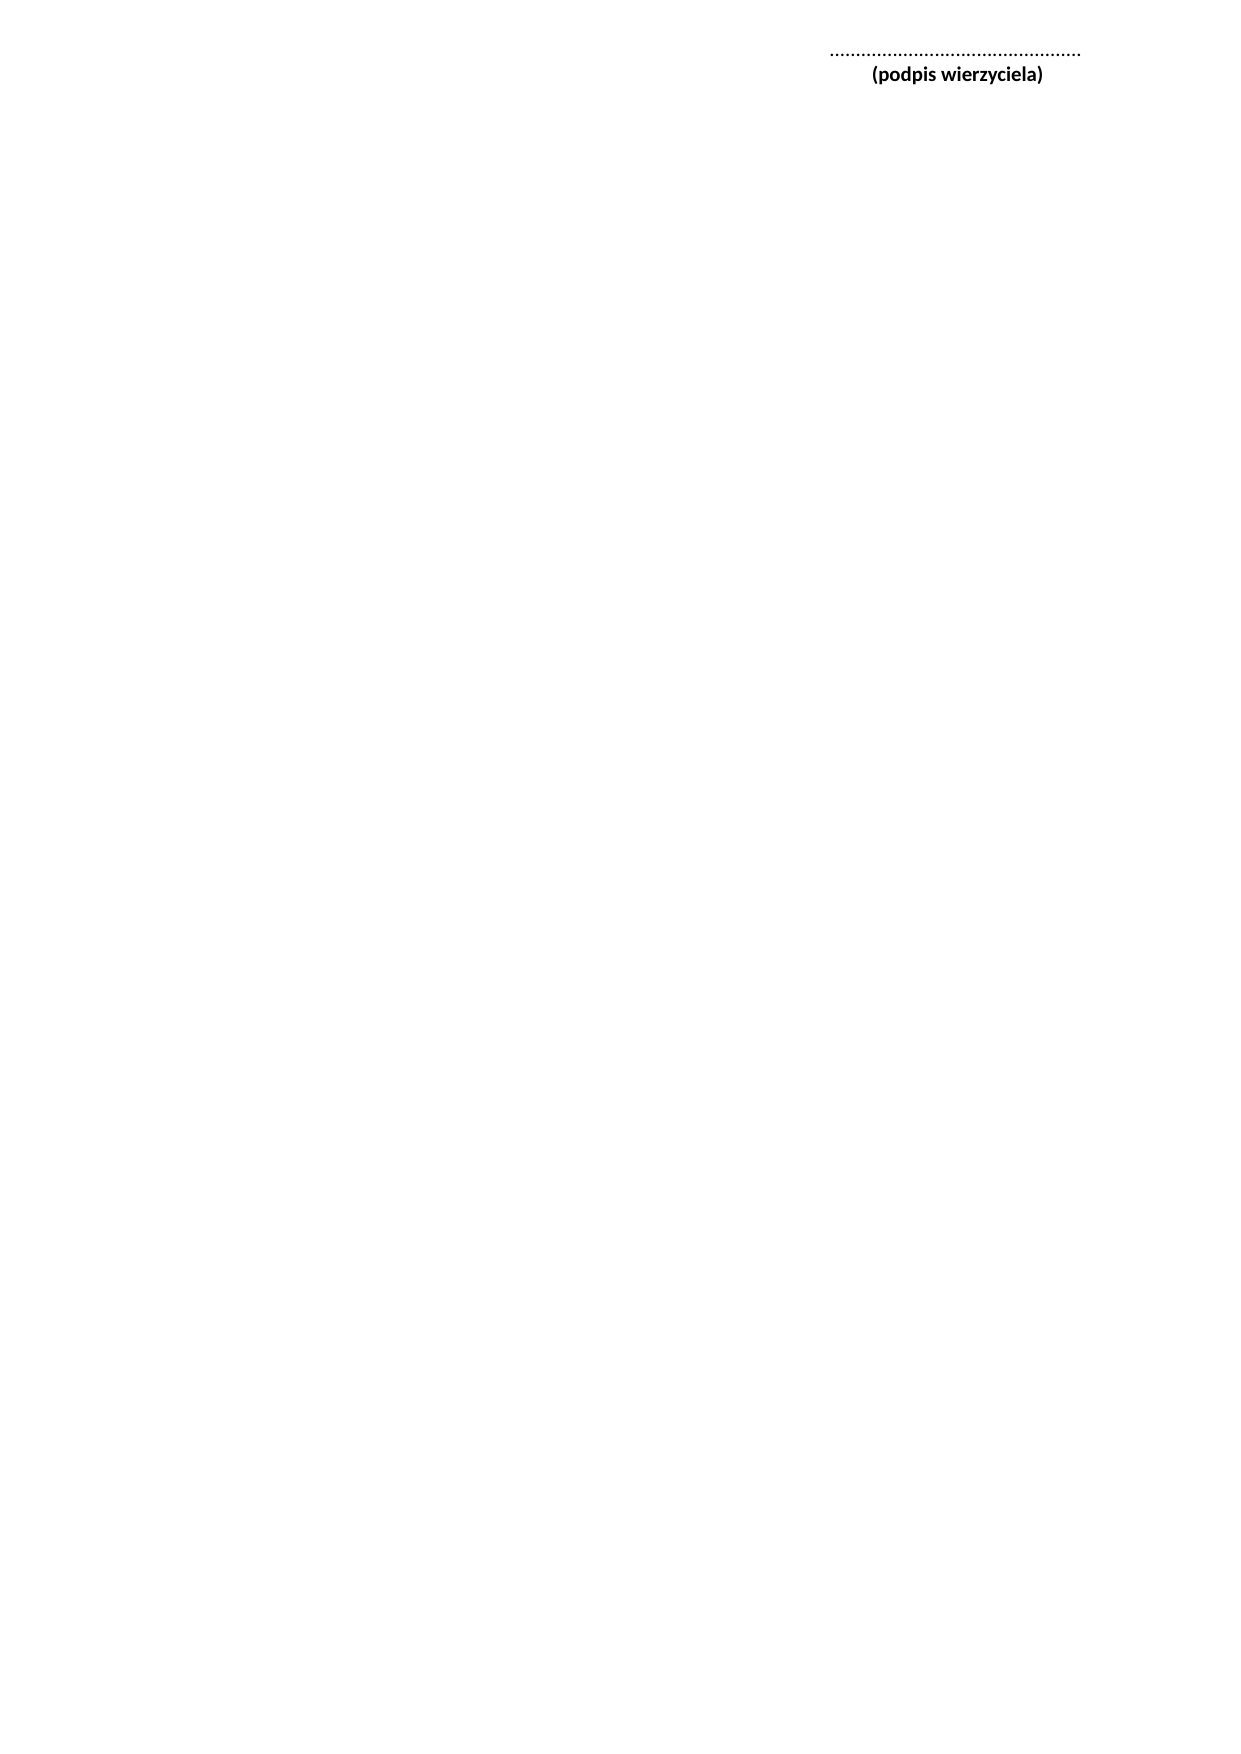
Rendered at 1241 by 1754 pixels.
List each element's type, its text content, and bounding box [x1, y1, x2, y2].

text ................................................ [44, 36, 1194, 61]
text (podpis wierzyciela) [44, 61, 1194, 87]
